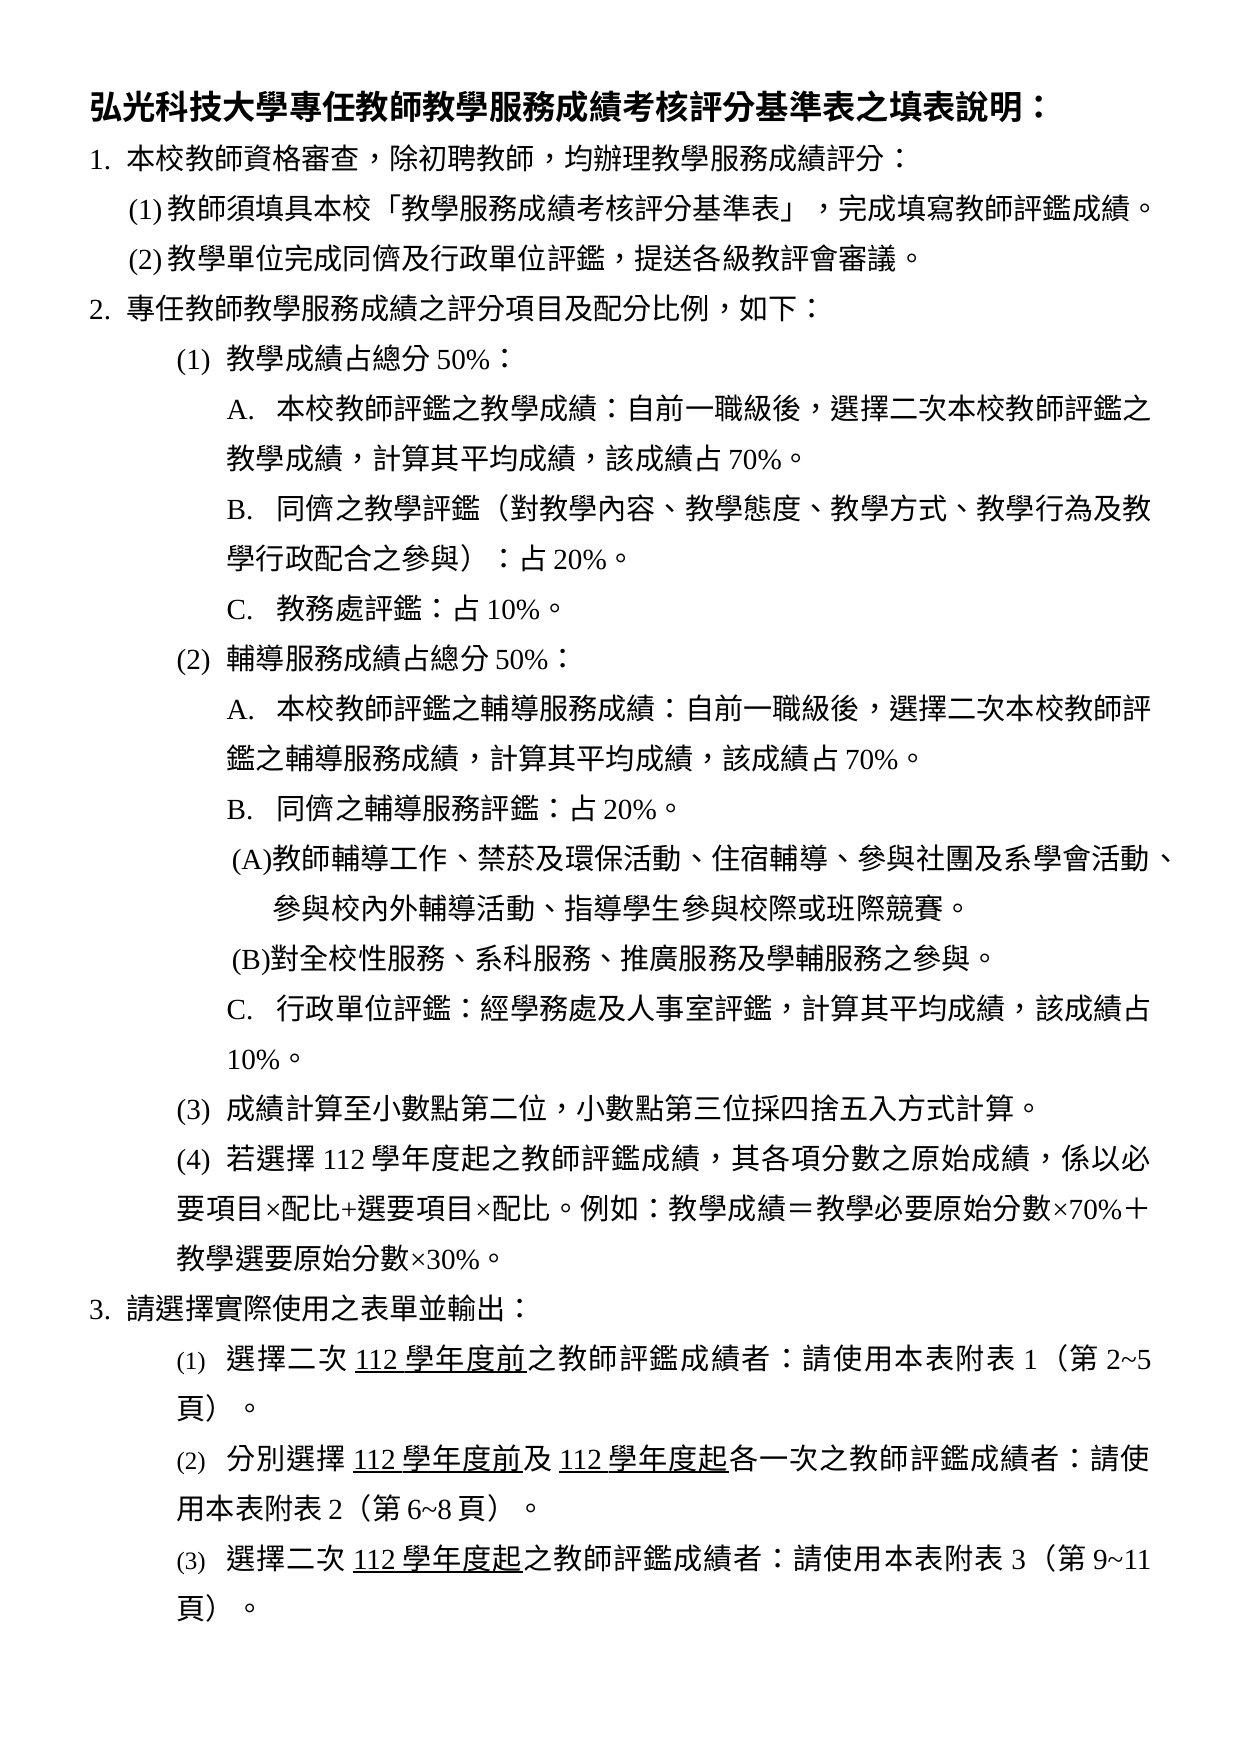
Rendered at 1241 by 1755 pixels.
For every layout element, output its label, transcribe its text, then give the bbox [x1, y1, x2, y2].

list 分別選擇112學年度前及112學年度起各一次之教師評鑑成績者：請使用本表附表2（第6~8頁）。 [176, 1429, 1151, 1529]
list 專任教師教學服務成績之評分項目及配分比例，如下： [89, 279, 1151, 329]
list 教務處評鑑：占10%。 [226, 579, 1151, 629]
list 請選擇實際使用之表單並輸出： [89, 1279, 1151, 1329]
list 選擇二次112學年度前之教師評鑑成績者：請使用本表附表1（第2~5頁）。 [176, 1329, 1151, 1429]
list 教學成績占總分50%： [176, 329, 1151, 379]
list 選擇二次112學年度起之教師評鑑成績者：請使用本表附表3（第9~11頁）。 [176, 1529, 1151, 1629]
list 同儕之教學評鑑（對教學內容、教學態度、教學方式、教學行為及教學行政配合之參與）：占20%。 [226, 479, 1151, 579]
list 輔導服務成績占總分50%： [176, 629, 1151, 679]
list 教師須填具本校「教學服務成績考核評分基準表」，完成填寫教師評鑑成績。 [128, 179, 1151, 229]
list 行政單位評鑑：經學務處及人事室評鑑，計算其平均成績，該成績占10%。 [226, 979, 1151, 1079]
list 教學單位完成同儕及行政單位評鑑，提送各級教評會審議。 [128, 229, 1151, 279]
list 本校教師資格審查，除初聘教師，均辦理教學服務成績評分： [89, 129, 1151, 179]
list 本校教師評鑑之教學成績：自前一職級後，選擇二次本校教師評鑑之教學成績，計算其平均成績，該成績占70%。 [226, 379, 1151, 479]
list 本校教師評鑑之輔導服務成績：自前一職級後，選擇二次本校教師評鑑之輔導服務成績，計算其平均成績，該成績占70%。 [226, 679, 1151, 779]
text 弘光科技大學專任教師教學服務成績考核評分基準表之填表說明： [89, 81, 1151, 129]
list 同儕之輔導服務評鑑：占20%。 [226, 779, 1151, 829]
text (A)教師輔導工作、禁菸及環保活動、住宿輔導、參與社團及系學會活動、參與校內外輔導活動、指導學生參與校際或班際競賽。 [232, 829, 1151, 929]
text (B)對全校性服務、系科服務、推廣服務及學輔服務之參與。 [232, 929, 1151, 979]
list 成績計算至小數點第二位，小數點第三位採四捨五入方式計算。 [176, 1079, 1151, 1129]
list 若選擇112學年度起之教師評鑑成績，其各項分數之原始成績，係以必要項目×配比+選要項目×配比。例如：教學成績＝教學必要原始分數×70%＋教學選要原始分數×30%。 [176, 1129, 1151, 1279]
